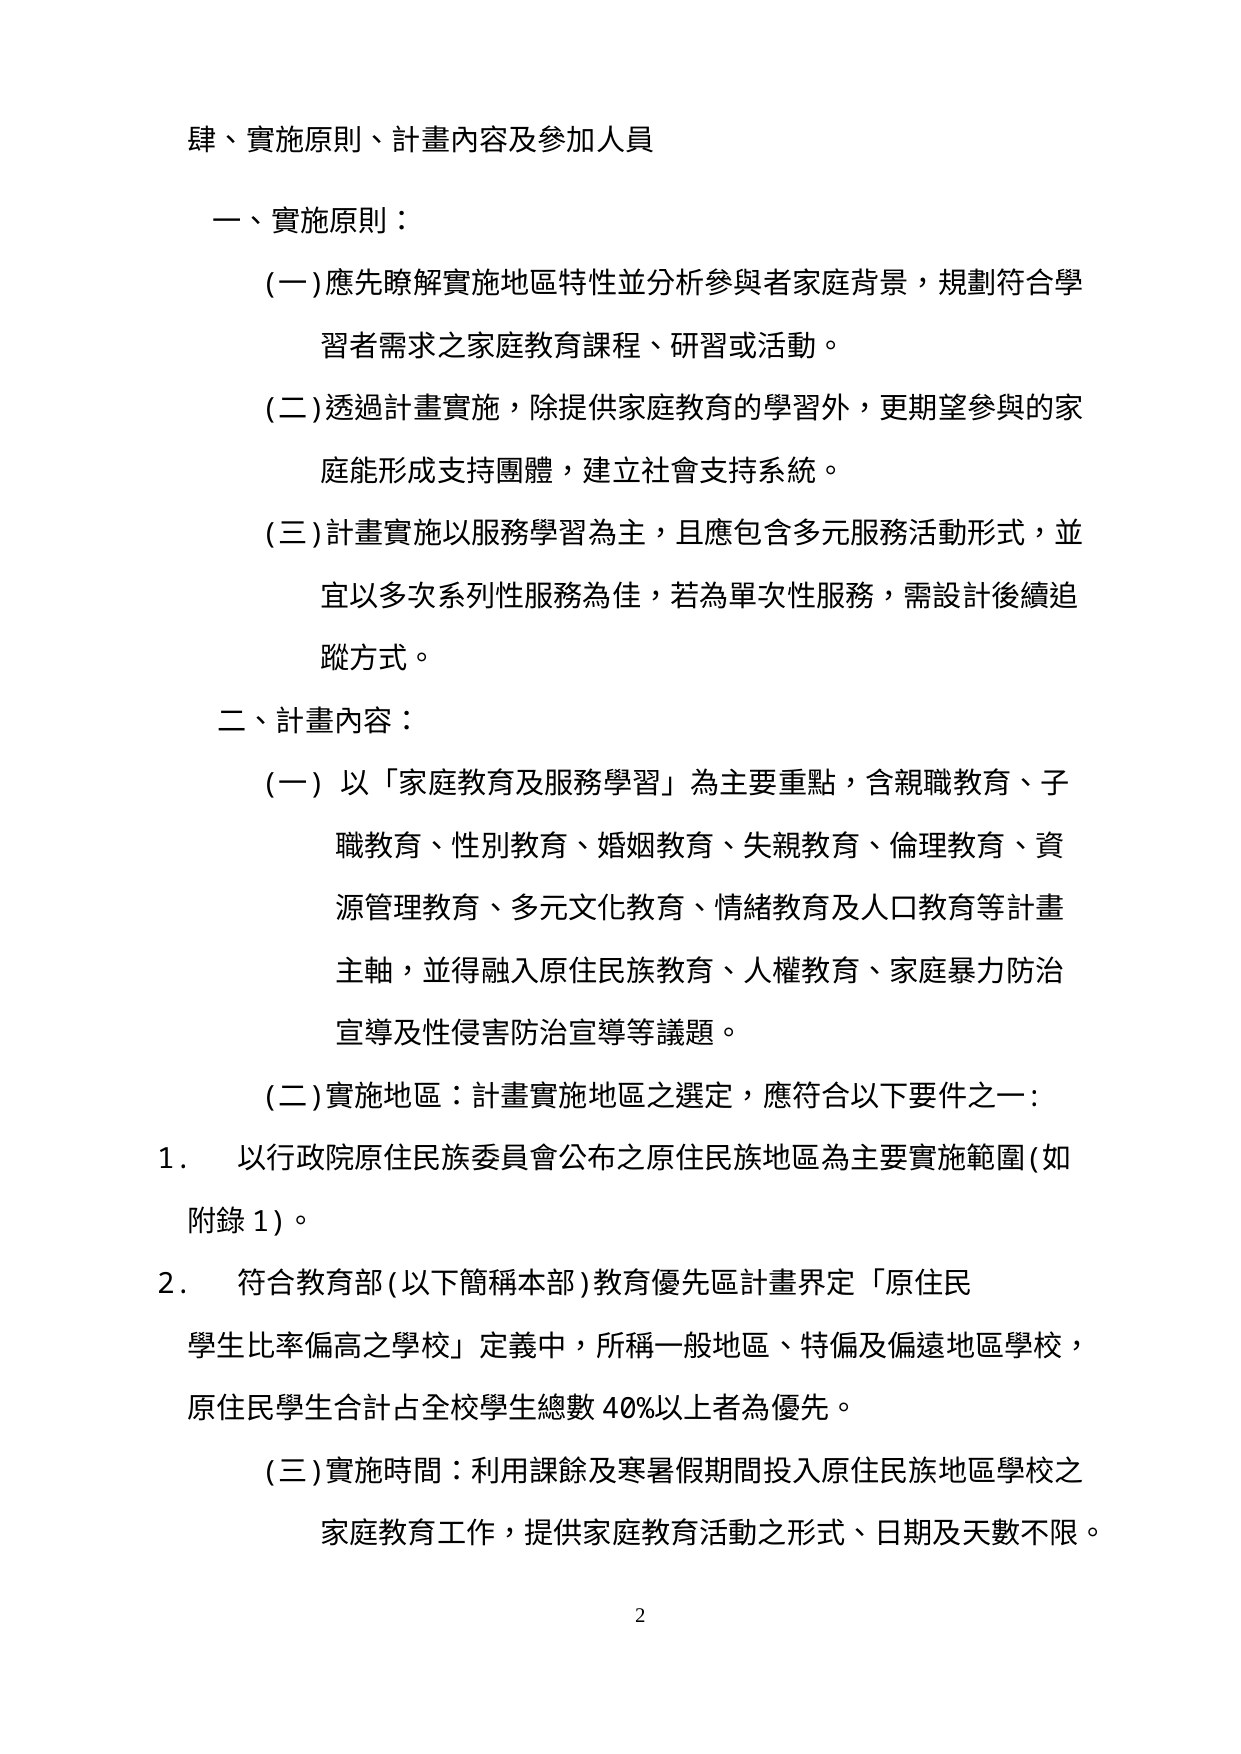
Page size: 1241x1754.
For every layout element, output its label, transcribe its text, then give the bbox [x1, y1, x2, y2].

text 一、實施原則： [212, 177, 1093, 239]
list 符合教育部(以下簡稱本部)教育優先區計畫界定「原住民 學生比率偏高之學校」定義中，所稱一般地區、特偏及偏遠地區學校，原住民學生合計占全校學生總數40%以上者為優先。 [157, 1239, 1093, 1427]
text 肆、實施原則、計畫內容及參加人員 [187, 96, 1093, 158]
text (三)計畫實施以服務學習為主，且應包含多元服務活動形式，並宜以多次系列性服務為佳，若為單次性服務，需設計後續追蹤方式。 [261, 489, 1093, 677]
text (一)應先瞭解實施地區特性並分析參與者家庭背景，規劃符合學習者需求之家庭教育課程、研習或活動。 [261, 239, 1093, 364]
text 二、計畫內容： [217, 677, 1093, 739]
text (三)實施時間：利用課餘及寒暑假期間投入原住民族地區學校之家庭教育工作，提供家庭教育活動之形式、日期及天數不限。 [261, 1427, 1093, 1552]
list 以行政院原住民族委員會公布之原住民族地區為主要實施範圍(如附錄1)。 [157, 1114, 1093, 1239]
text (二)實施地區：計畫實施地區之選定，應符合以下要件之一: [261, 1052, 1093, 1114]
text (二)透過計畫實施，除提供家庭教育的學習外，更期望參與的家庭能形成支持團體，建立社會支持系統。 [261, 364, 1093, 489]
text (一) 以「家庭教育及服務學習」為主要重點，含親職教育、子職教育、性別教育、婚姻教育、失親教育、倫理教育、資源管理教育、多元文化教育、情緒教育及人口教育等計畫主軸，並得融入原住民族教育、人權教育、家庭暴力防治宣導及性侵害防治宣導等議題。 [261, 739, 1093, 1052]
